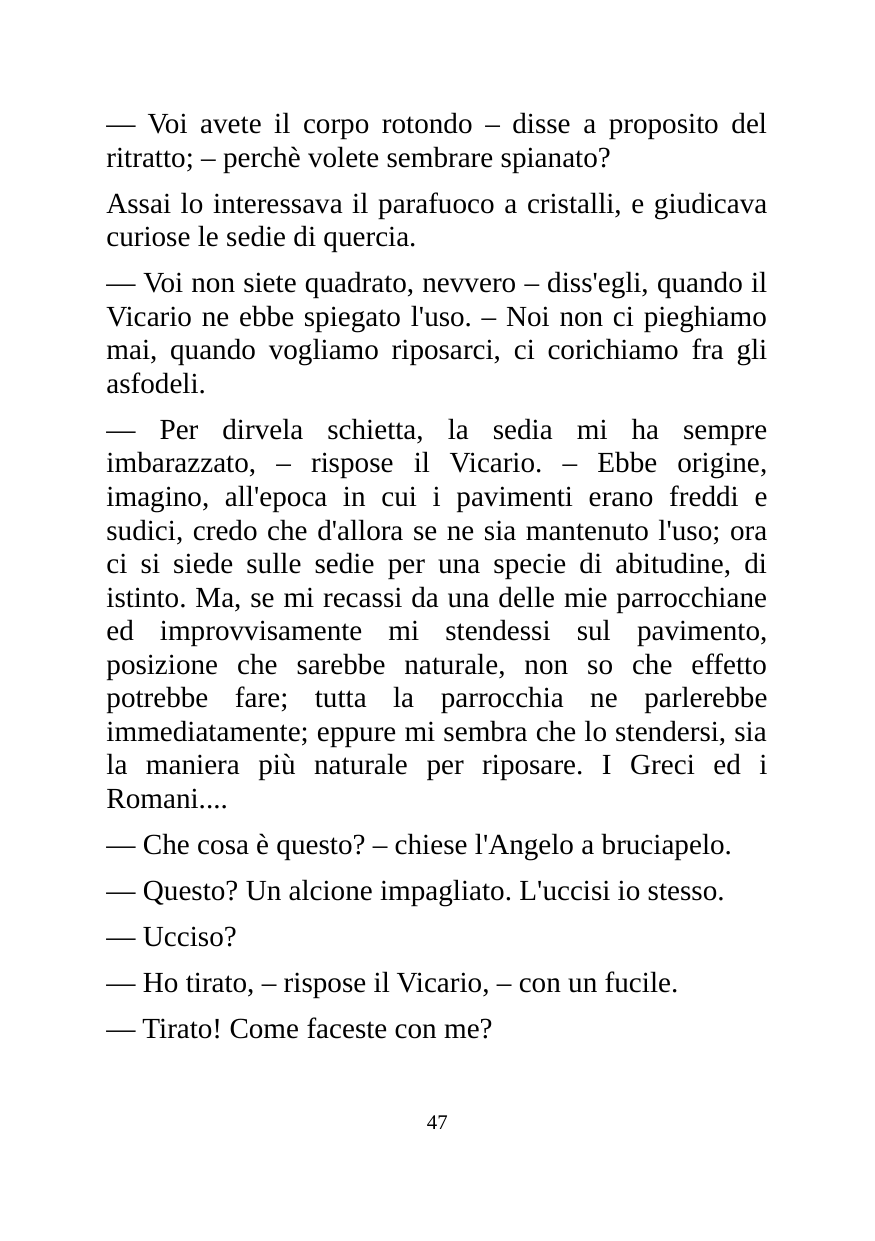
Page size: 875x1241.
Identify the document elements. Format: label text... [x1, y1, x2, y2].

text — Che cosa è questo? – chiese l'Angelo a bruciapelo. [106, 827, 768, 861]
text — Voi avete il corpo rotondo – disse a proposito del ritratto; – perchè volete sembrare spianato? [106, 106, 768, 173]
text — Questo? Un alcione impagliato. L'uccisi io stesso. [106, 873, 768, 907]
text — Voi non siete quadrato, nevvero – diss'egli, quando il Vicario ne ebbe spiegato l'uso. – Noi non ci pieghiamo mai, quando vogliamo riposarci, ci corichiamo fra gli asfodeli. [106, 265, 768, 399]
text — Ho tirato, – rispose il Vicario, – con un fucile. [106, 965, 768, 999]
text Assai lo interessava il parafuoco a cristalli, e giudicava curiose le sedie di quercia. [106, 186, 768, 253]
text — Ucciso? [106, 919, 768, 953]
text — Tirato! Come faceste con me? [106, 1011, 768, 1045]
text — Per dirvela schietta, la sedia mi ha sempre imbarazzato, – rispose il Vicario. – Ebbe origine, imagino, all'epoca in cui i pavimenti erano freddi e sudici, credo che d'allora se ne sia mantenuto l'uso; ora ci si siede sulle sedie per una specie di abitudine, di istinto. Ma, se mi recassi da una delle mie parrocchiane ed improvvisamente mi stendessi sul pavimento, posizione che sarebbe naturale, non so che effetto potrebbe fare; tutta la parrocchia ne parlerebbe immediatamente; eppure mi sembra che lo stendersi, sia la maniera più naturale per riposare. I Greci ed i Romani.... [106, 412, 768, 814]
